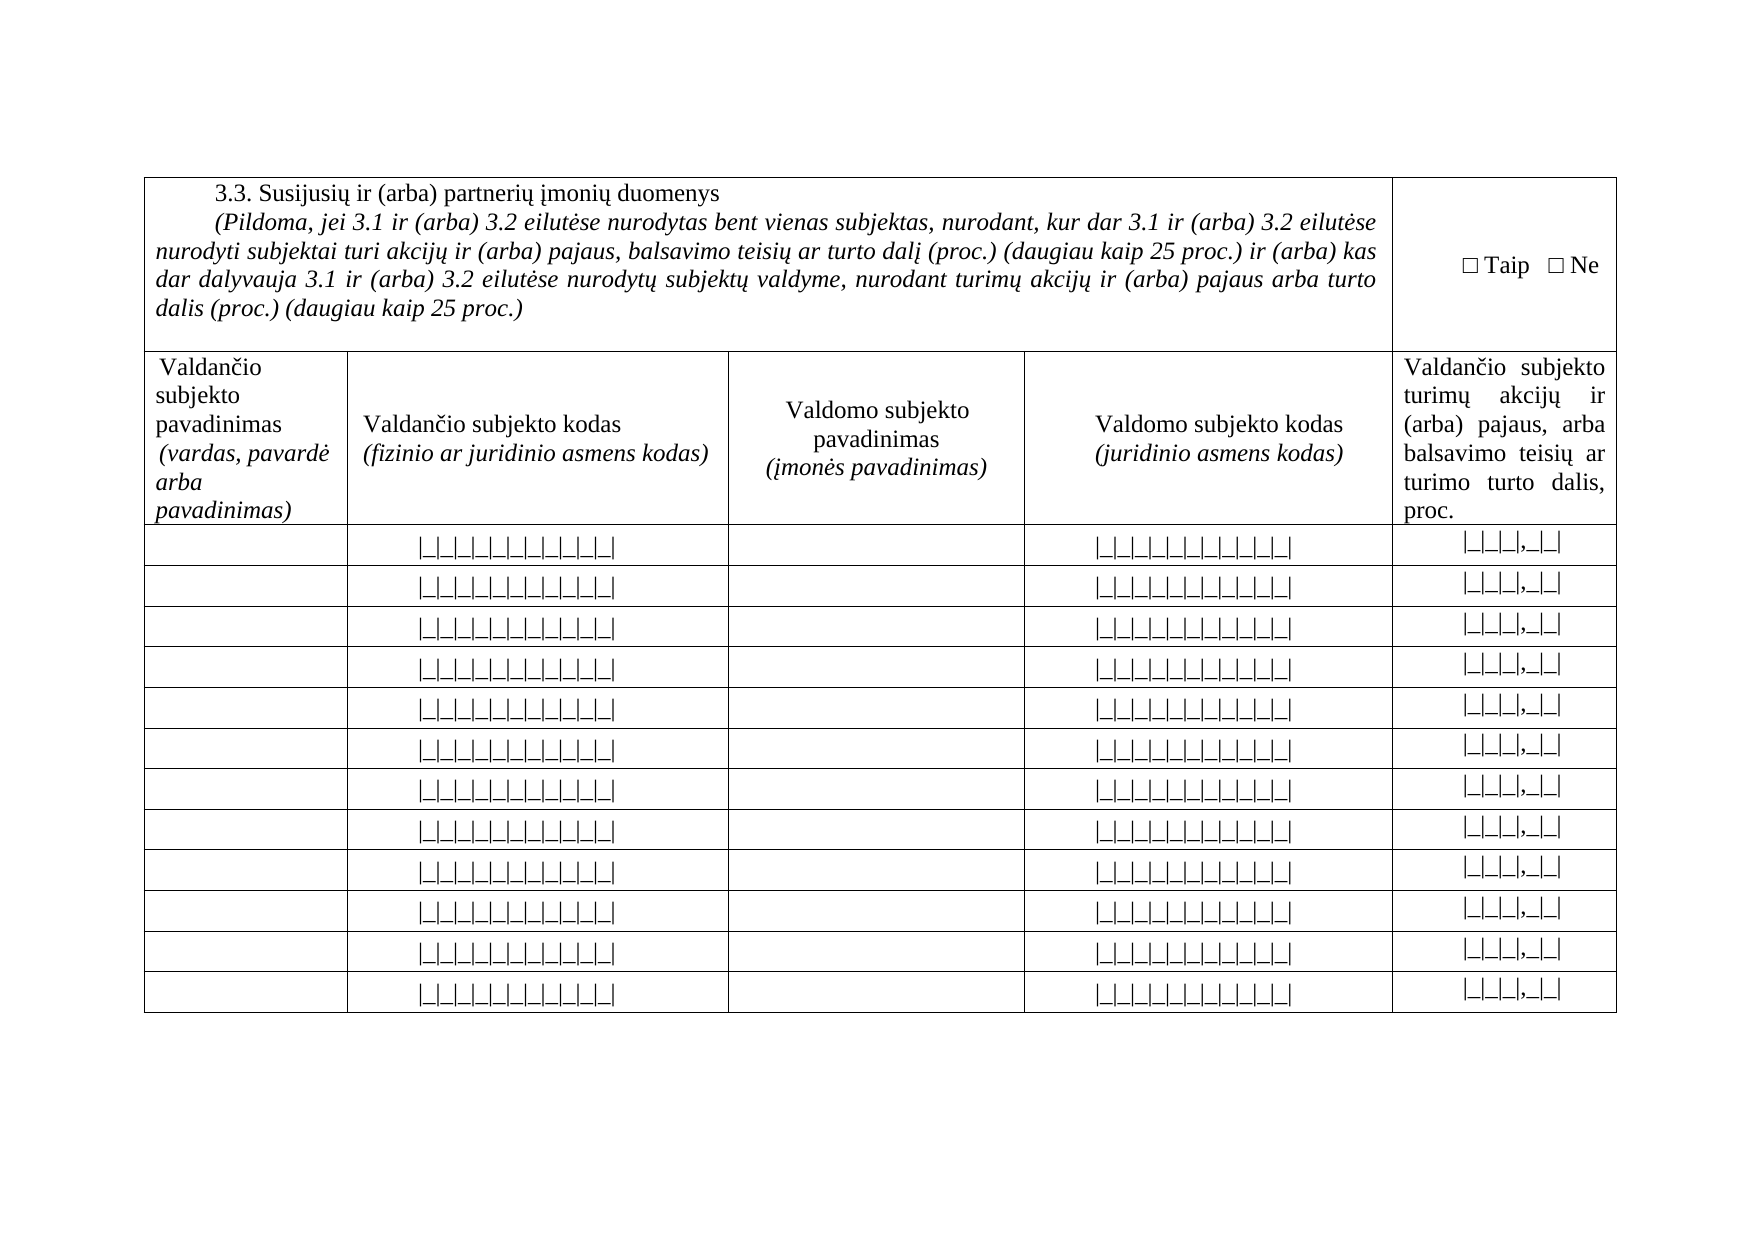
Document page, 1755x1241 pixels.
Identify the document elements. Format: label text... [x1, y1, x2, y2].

table_cell |_|_|_|_|_|_|_|_|_|_|_| [1025, 688, 1392, 727]
table_cell [145, 891, 347, 931]
table_cell [145, 688, 347, 727]
table_cell |_|_|_|,_|_| [1393, 769, 1616, 809]
table_cell |_|_|_|_|_|_|_|_|_|_|_| [348, 525, 728, 565]
table_cell [729, 525, 1024, 565]
table_cell |_|_|_|_|_|_|_|_|_|_|_| [348, 850, 728, 890]
table_cell |_|_|_|_|_|_|_|_|_|_|_| [1025, 769, 1392, 809]
table_cell [145, 607, 347, 646]
table_cell |_|_|_|_|_|_|_|_|_|_|_| [1025, 566, 1392, 606]
table_cell [729, 647, 1024, 687]
table_cell Valdomo subjekto kodas (juridinio asmens kodas) [1025, 352, 1392, 524]
table_cell |_|_|_|_|_|_|_|_|_|_|_| [348, 688, 728, 727]
table_cell |_|_|_|_|_|_|_|_|_|_|_| [348, 932, 728, 971]
table_cell [729, 810, 1024, 849]
table_cell [729, 688, 1024, 727]
table_cell |_|_|_|_|_|_|_|_|_|_|_| [1025, 810, 1392, 849]
table_cell |_|_|_|_|_|_|_|_|_|_|_| [1025, 932, 1392, 971]
table_cell Valdomo subjekto pavadinimas (įmonės pavadinimas) [729, 352, 1024, 524]
table_cell |_|_|_|_|_|_|_|_|_|_|_| [1025, 972, 1392, 1012]
table_cell |_|_|_|_|_|_|_|_|_|_|_| [1025, 525, 1392, 565]
table_cell |_|_|_|,_|_| [1393, 932, 1616, 971]
table_cell [145, 647, 347, 687]
table_cell [729, 891, 1024, 931]
table_cell |_|_|_|_|_|_|_|_|_|_|_| [348, 810, 728, 849]
table_cell [729, 972, 1024, 1012]
table_cell [145, 972, 347, 1012]
table_cell |_|_|_|_|_|_|_|_|_|_|_| [1025, 729, 1392, 768]
table_cell |_|_|_|,_|_| [1393, 972, 1616, 1012]
table_cell [729, 932, 1024, 971]
table_cell |_|_|_|,_|_| [1393, 566, 1616, 606]
table_cell [145, 932, 347, 971]
table_cell |_|_|_|,_|_| [1393, 729, 1616, 768]
table_cell [145, 850, 347, 890]
table_cell |_|_|_|_|_|_|_|_|_|_|_| [1025, 607, 1392, 646]
table_cell Valdančio subjekto pavadinimas (vardas, pavardė arba pavadinimas) [145, 352, 347, 524]
table_cell |_|_|_|_|_|_|_|_|_|_|_| [348, 566, 728, 606]
table_header □ Taip □ Ne [1393, 178, 1616, 351]
table_cell [145, 525, 347, 565]
table_cell [729, 729, 1024, 768]
table_cell Valdančio subjekto turimų akcijų ir (arba) pajaus, arba balsavimo teisių ar turimo turto dalis, proc. [1393, 352, 1616, 524]
table_cell |_|_|_|,_|_| [1393, 607, 1616, 646]
table_cell [729, 607, 1024, 646]
table_cell [145, 729, 347, 768]
table_header 3.3. Susijusių ir (arba) partnerių įmonių duomenys (Pildoma, jei 3.1 ir (arba) 3.2 eilutėse nurodytas bent vienas subjektas, nurodant, kur dar 3.1 ir (arba) 3.2 eilutėse nurodyti subjektai turi akcijų ir (arba) pajaus, balsavimo teisių ar turto dalį (proc.) (daugiau kaip 25 proc.) ir (arba) kas dar dalyvauja 3.1 ir (arba) 3.2 eilutėse nurodytų subjektų valdyme, nurodant turimų akcijų ir (arba) pajaus arba turto dalis (proc.) (daugiau kaip 25 proc.) [145, 178, 1392, 351]
table_cell |_|_|_|_|_|_|_|_|_|_|_| [1025, 850, 1392, 890]
table_cell [729, 769, 1024, 809]
table_cell |_|_|_|_|_|_|_|_|_|_|_| [1025, 891, 1392, 931]
table_cell [145, 769, 347, 809]
table_cell |_|_|_|,_|_| [1393, 810, 1616, 849]
table_cell |_|_|_|,_|_| [1393, 891, 1616, 931]
table_cell [729, 850, 1024, 890]
table_cell |_|_|_|_|_|_|_|_|_|_|_| [348, 729, 728, 768]
table_cell |_|_|_|,_|_| [1393, 525, 1616, 565]
table_cell |_|_|_|,_|_| [1393, 688, 1616, 727]
table_cell |_|_|_|,_|_| [1393, 647, 1616, 687]
table_cell Valdančio subjekto kodas (fizinio ar juridinio asmens kodas) [348, 352, 728, 524]
table_cell [145, 566, 347, 606]
table_cell [729, 566, 1024, 606]
table_cell |_|_|_|_|_|_|_|_|_|_|_| [348, 972, 728, 1012]
table_cell |_|_|_|,_|_| [1393, 850, 1616, 890]
table_cell [145, 810, 347, 849]
table_cell |_|_|_|_|_|_|_|_|_|_|_| [348, 891, 728, 931]
table_cell |_|_|_|_|_|_|_|_|_|_|_| [348, 769, 728, 809]
table_cell |_|_|_|_|_|_|_|_|_|_|_| [1025, 647, 1392, 687]
table_cell |_|_|_|_|_|_|_|_|_|_|_| [348, 647, 728, 687]
table_cell |_|_|_|_|_|_|_|_|_|_|_| [348, 607, 728, 646]
